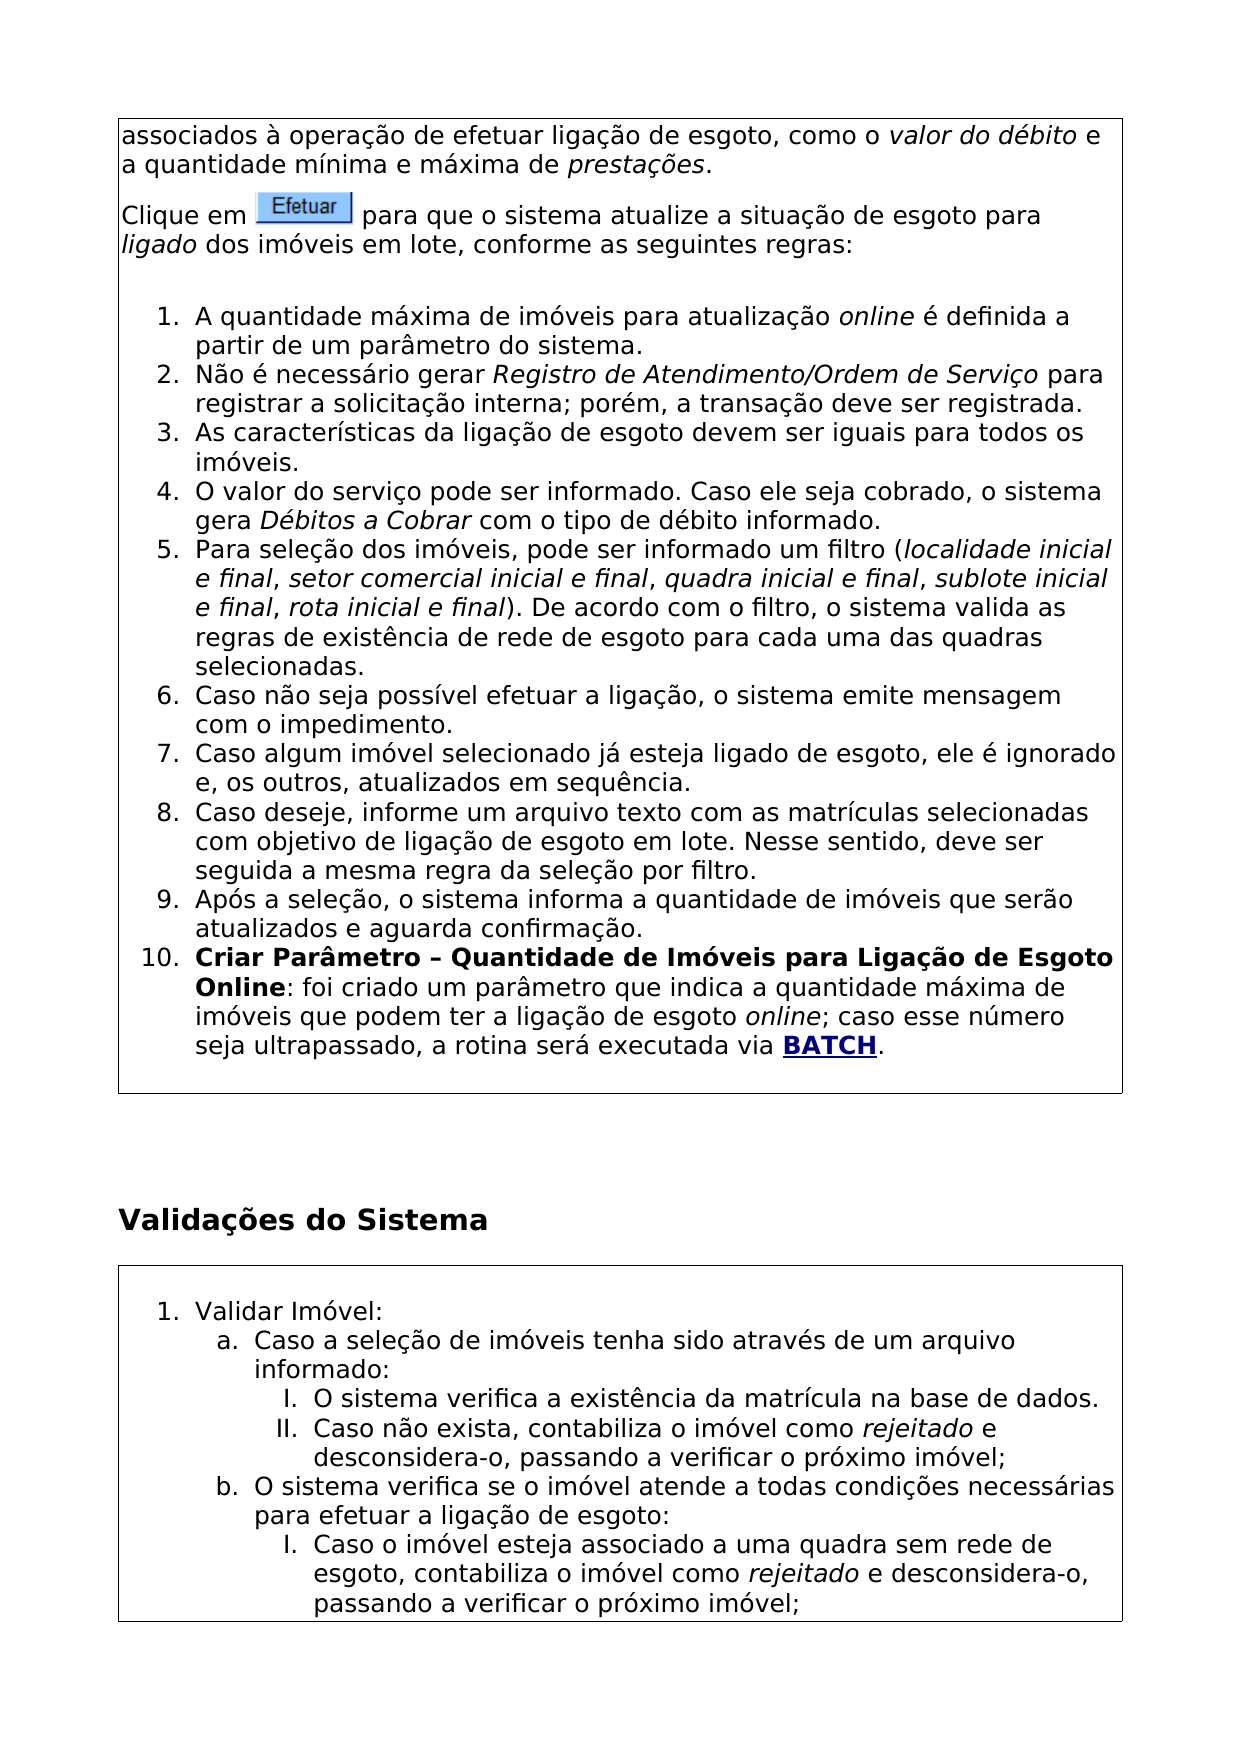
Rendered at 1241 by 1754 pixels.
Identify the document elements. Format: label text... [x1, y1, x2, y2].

picture [255, 192, 354, 225]
table_header Validar Imóvel: Caso a seleção de imóveis tenha sido através de um arquivo informado: O sistema verifica a existência da matrícula na base de dados. Caso não exista, contabiliza o imóvel como rejeitado e desconsidera-o, passando a verificar o próximo imóvel; O sistema verifica se o imóvel atende a todas condições necessárias para efetuar a ligação de esgoto: Caso o imóvel esteja associado a uma quadra sem rede de esgoto, contabiliza o imóvel como rejeitado e desconsidera-o, passando a verificar o próximo imóvel; Caso o imóvel já possua ligação de esgoto, contabiliza o imóvel como rejeitado e desconsidera-o, passando a verificar o próximo imóvel; Caso o imóvel esteja baixado, o sistema desconsidera-o e verifica o próximo imóvel; Caso a situação de esgoto do imóvel seja diferente de factível, contabiliza o imóvel como rejeitado e desconsidera-o, passando a verificar o próximo imóvel. Verificar preenchimento dos campos: Caso o usuário não informe ou selecione o conteúdo de algum campo necessário à confirmação da efetivação da ligação de esgoto, o sistema exibe a mensagem: Informe «nome do campo que não foi preenchido ou selecionado» e retorna para o passo correspondente no fluxo principal. Validar Quantidade de Prestações do Débito: O sistema seleciona o serviço: Caso a quantidade de prestações informada para o débito seja superior à quantidade máxima permitida, o sistema exibe a mensagem: Máximo de prestações permitida para o débito é «» e retorna para a seleção de imóveis. Validar Data da Ligação: Caso o usuário informe uma data maior que data atual, o sistema exibe a mensagem: Data da ligação não pode ser maior que a data atual e retorna para o passo correspondente no fluxo principal. [119, 1266, 1122, 1621]
subtitle Validações do Sistema [118, 1203, 1122, 1237]
table_header associados à operação de efetuar ligação de esgoto, como o valor do débito e a quantidade mínima e máxima de prestações. Clique em para que o sistema atualize a situação de esgoto para ligado dos imóveis em lote, conforme as seguintes regras: A quantidade máxima de imóveis para atualização online é definida a partir de um parâmetro do sistema. Não é necessário gerar Registro de Atendimento/Ordem de Serviço para registrar a solicitação interna; porém, a transação deve ser registrada. As características da ligação de esgoto devem ser iguais para todos os imóveis. O valor do serviço pode ser informado. Caso ele seja cobrado, o sistema gera Débitos a Cobrar com o tipo de débito informado. Para seleção dos imóveis, pode ser informado um filtro (localidade inicial e final, setor comercial inicial e final, quadra inicial e final, sublote inicial e final, rota inicial e final). De acordo com o filtro, o sistema valida as regras de existência de rede de esgoto para cada uma das quadras selecionadas. Caso não seja possível efetuar a ligação, o sistema emite mensagem com o impedimento. Caso algum imóvel selecionado já esteja ligado de esgoto, ele é ignorado e, os outros, atualizados em sequência. Caso deseje, informe um arquivo texto com as matrículas selecionadas com objetivo de ligação de esgoto em lote. Nesse sentido, deve ser seguida a mesma regra da seleção por filtro. Após a seleção, o sistema informa a quantidade de imóveis que serão atualizados e aguarda confirmação. Criar Parâmetro – Quantidade de Imóveis para Ligação de Esgoto Online: foi criado um parâmetro que indica a quantidade máxima de imóveis que podem ter a ligação de esgoto online; caso esse número seja ultrapassado, a rotina será executada via BATCH. [119, 119, 1122, 1093]
